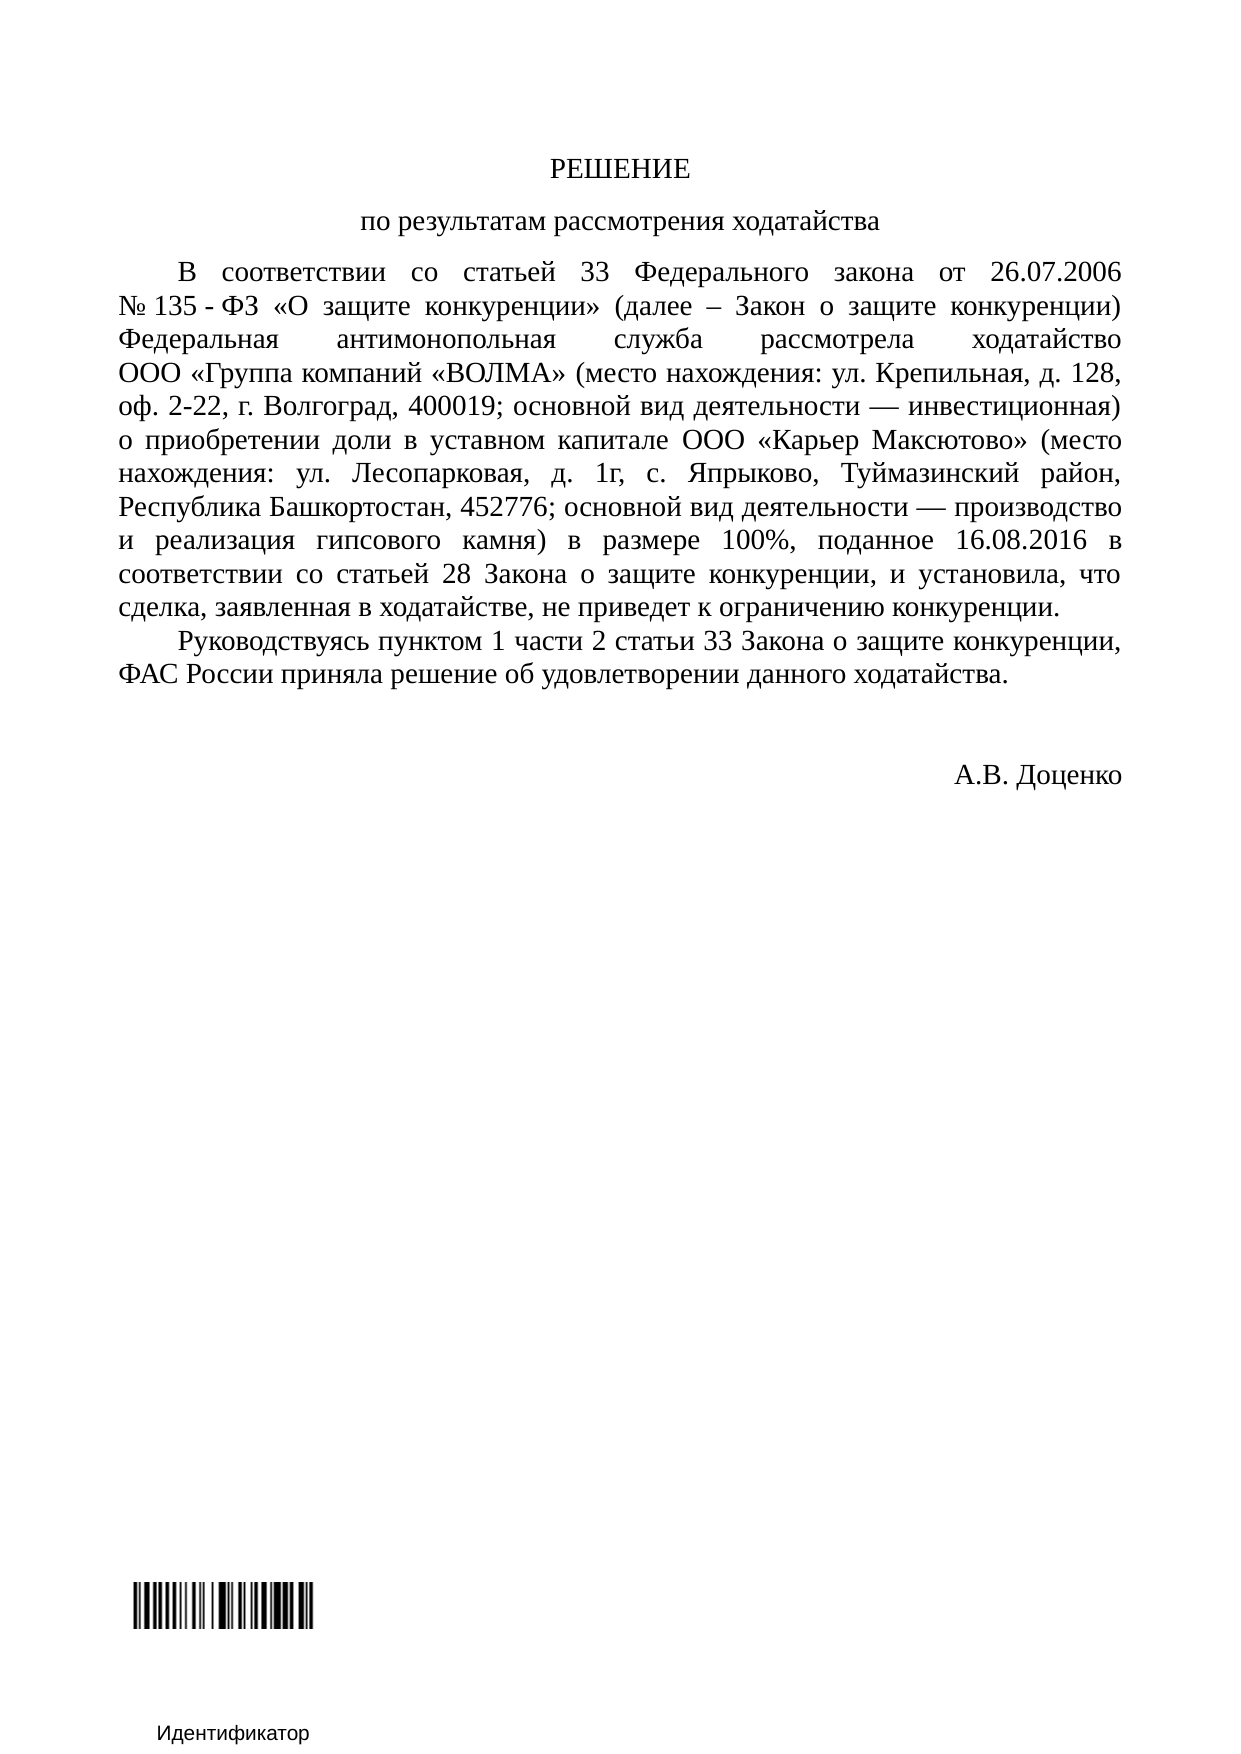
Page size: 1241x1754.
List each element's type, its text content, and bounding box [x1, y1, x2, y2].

text Руководствуясь пунктом 1 части 2 статьи 33 Закона о защите конкуренции, ФАС России приняла решение об удовлетворении данного ходатайства. [118, 623, 1122, 690]
picture [118, 1582, 331, 1629]
text В соответствии со статьей 33 Федерального закона от 26.07.2006 № 135 - ФЗ «О защите конкуренции» (далее – Закон о защите конкуренции) Федеральная антимонопольная служба рассмотрела ходатайство ООО «Группа компаний «ВОЛМА» (место нахождения: ул. Крепильная, д. 128, оф. 2-22, г. Волгоград, 400019; основной вид деятельности — инвестиционная) о приобретении доли в уставном капитале ООО «Карьер Максютово» (место нахождения: ул. Лесопарковая, д. 1г, с. Япрыково, Туймазинский район, Республика Башкортостан, 452776; основной вид деятельности — производство и реализация гипсового камня) в размере 100%, поданное 16.08.2016 в соответствии со статьей 28 Закона о защите конкуренции, и установила, что сделка, заявленная в ходатайстве, не приведет к ограничению конкуренции. [118, 254, 1122, 623]
text РЕШЕНИЕ [118, 152, 1122, 185]
text по результатам рассмотрения ходатайства [118, 203, 1122, 236]
text А.В. Доценко [118, 757, 1122, 791]
